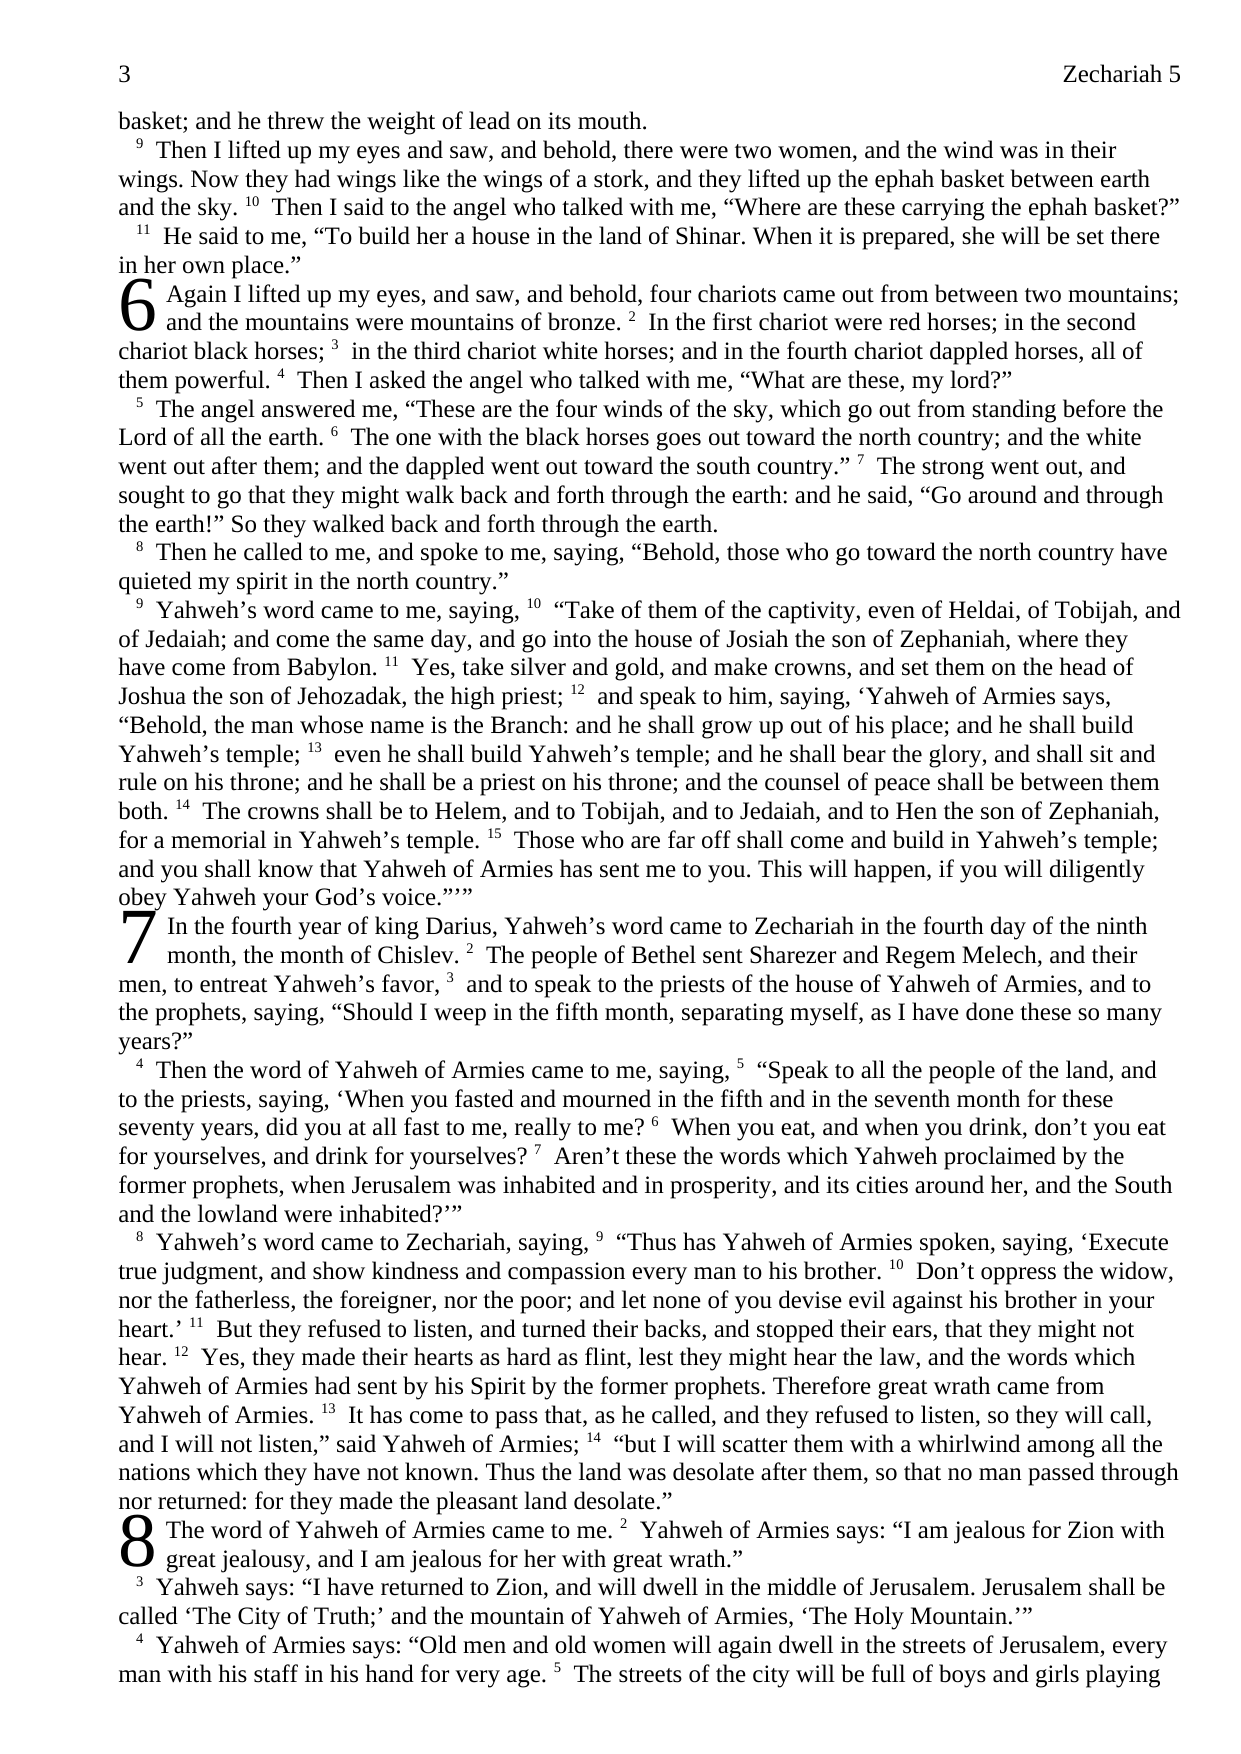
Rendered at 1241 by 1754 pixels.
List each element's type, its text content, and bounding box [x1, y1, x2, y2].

text 3 Yahweh says: “I have returned to Zion, and will dwell in the middle of Jerusalem. Jerusalem shall be called ‘The City of Truth;’ and the mountain of Yahweh of Armies, ‘The Holy Mountain.’” [118, 1572, 1181, 1630]
text 4 Then the word of Yahweh of Armies came to me, saying, 5 “Speak to all the people of the land, and to the priests, saying, ‘When you fasted and mourned in the fifth and in the seventh month for these seventy years, did you at all fast to me, really to me? 6 When you eat, and when you drink, don’t you eat for yourselves, and drink for yourselves? 7 Aren’t these the words which Yahweh proclaimed by the former prophets, when Jerusalem was inhabited and in prosperity, and its cities around her, and the South and the lowland were inhabited?’” [118, 1055, 1181, 1227]
text 9 Then I lifted up my eyes and saw, and behold, there were two women, and the wind was in their wings. Now they had wings like the wings of a stork, and they lifted up the ephah basket between earth and the sky. 10 Then I said to the angel who talked with me, “Where are these carrying the ephah basket?” [118, 135, 1181, 221]
text 9 Yahweh’s word came to me, saying, 10 “Take of them of the captivity, even of Heldai, of Tobijah, and of Jedaiah; and come the same day, and go into the house of Josiah the son of Zephaniah, where they have come from Babylon. 11 Yes, take silver and gold, and make crowns, and set them on the head of Joshua the son of Jehozadak, the high priest; 12 and speak to him, saying, ‘Yahweh of Armies says, “Behold, the man whose name is the Branch: and he shall grow up out of his place; and he shall build Yahweh’s temple; 13 even he shall build Yahweh’s temple; and he shall bear the glory, and shall sit and rule on his throne; and he shall be a priest on his throne; and the counsel of peace shall be between them both. 14 The crowns shall be to Helem, and to Tobijah, and to Jedaiah, and to Hen the son of Zephaniah, for a memorial in Yahweh’s temple. 15 Those who are far off shall come and build in Yahweh’s temple; and you shall know that Yahweh of Armies has sent me to you. This will happen, if you will diligently obey Yahweh your God’s voice.”’” [118, 595, 1181, 911]
text 7In the fourth year of king Darius, Yahweh’s word came to Zechariah in the fourth day of the ninth month, the month of Chislev. 2 The people of Bethel sent Sharezer and Regem Melech, and their men, to entreat Yahweh’s favor, 3 and to speak to the priests of the house of Yahweh of Armies, and to the prophets, saying, “Should I weep in the fifth month, separating myself, as I have done these so many years?” [118, 911, 1181, 1055]
text 6Again I lifted up my eyes, and saw, and behold, four chariots came out from between two mountains; and the mountains were mountains of bronze. 2 In the first chariot were red horses; in the second chariot black horses; 3 in the third chariot white horses; and in the fourth chariot dappled horses, all of them powerful. 4 Then I asked the angel who talked with me, “What are these, my lord?” [118, 279, 1181, 394]
text 11 He said to me, “To build her a house in the land of Shinar. When it is prepared, she will be set there in her own place.” [118, 221, 1181, 279]
text 8 Then he called to me, and spoke to me, saying, “Behold, those who go toward the north country have quieted my spirit in the north country.” [118, 537, 1181, 595]
text 5 The angel answered me, “These are the four winds of the sky, which go out from standing before the Lord of all the earth. 6 The one with the black horses goes out toward the north country; and the white went out after them; and the dappled went out toward the south country.” 7 The strong went out, and sought to go that they might walk back and forth through the earth: and he said, “Go around and through the earth!” So they walked back and forth through the earth. [118, 394, 1181, 537]
text 4 Yahweh of Armies says: “Old men and old women will again dwell in the streets of Jerusalem, every man with his staff in his hand for very age. 5 The streets of the city will be full of boys and girls playing [118, 1630, 1181, 1687]
text basket; and he threw the weight of lead on its mouth. [118, 106, 1181, 135]
text 8 Yahweh’s word came to Zechariah, saying, 9 “Thus has Yahweh of Armies spoken, saying, ‘Execute true judgment, and show kindness and compassion every man to his brother. 10 Don’t oppress the widow, nor the fatherless, the foreigner, nor the poor; and let none of you devise evil against his brother in your heart.’ 11 But they refused to listen, and turned their backs, and stopped their ears, that they might not hear. 12 Yes, they made their hearts as hard as flint, lest they might hear the law, and the words which Yahweh of Armies had sent by his Spirit by the former prophets. Therefore great wrath came from Yahweh of Armies. 13 It has come to pass that, as he called, and they refused to listen, so they will call, and I will not listen,” said Yahweh of Armies; 14 “but I will scatter them with a whirlwind among all the nations which they have not known. Thus the land was desolate after them, so that no man passed through nor returned: for they made the pleasant land desolate.” [118, 1227, 1181, 1515]
text 8The word of Yahweh of Armies came to me. 2 Yahweh of Armies says: “I am jealous for Zion with great jealousy, and I am jealous for her with great wrath.” [118, 1515, 1181, 1572]
